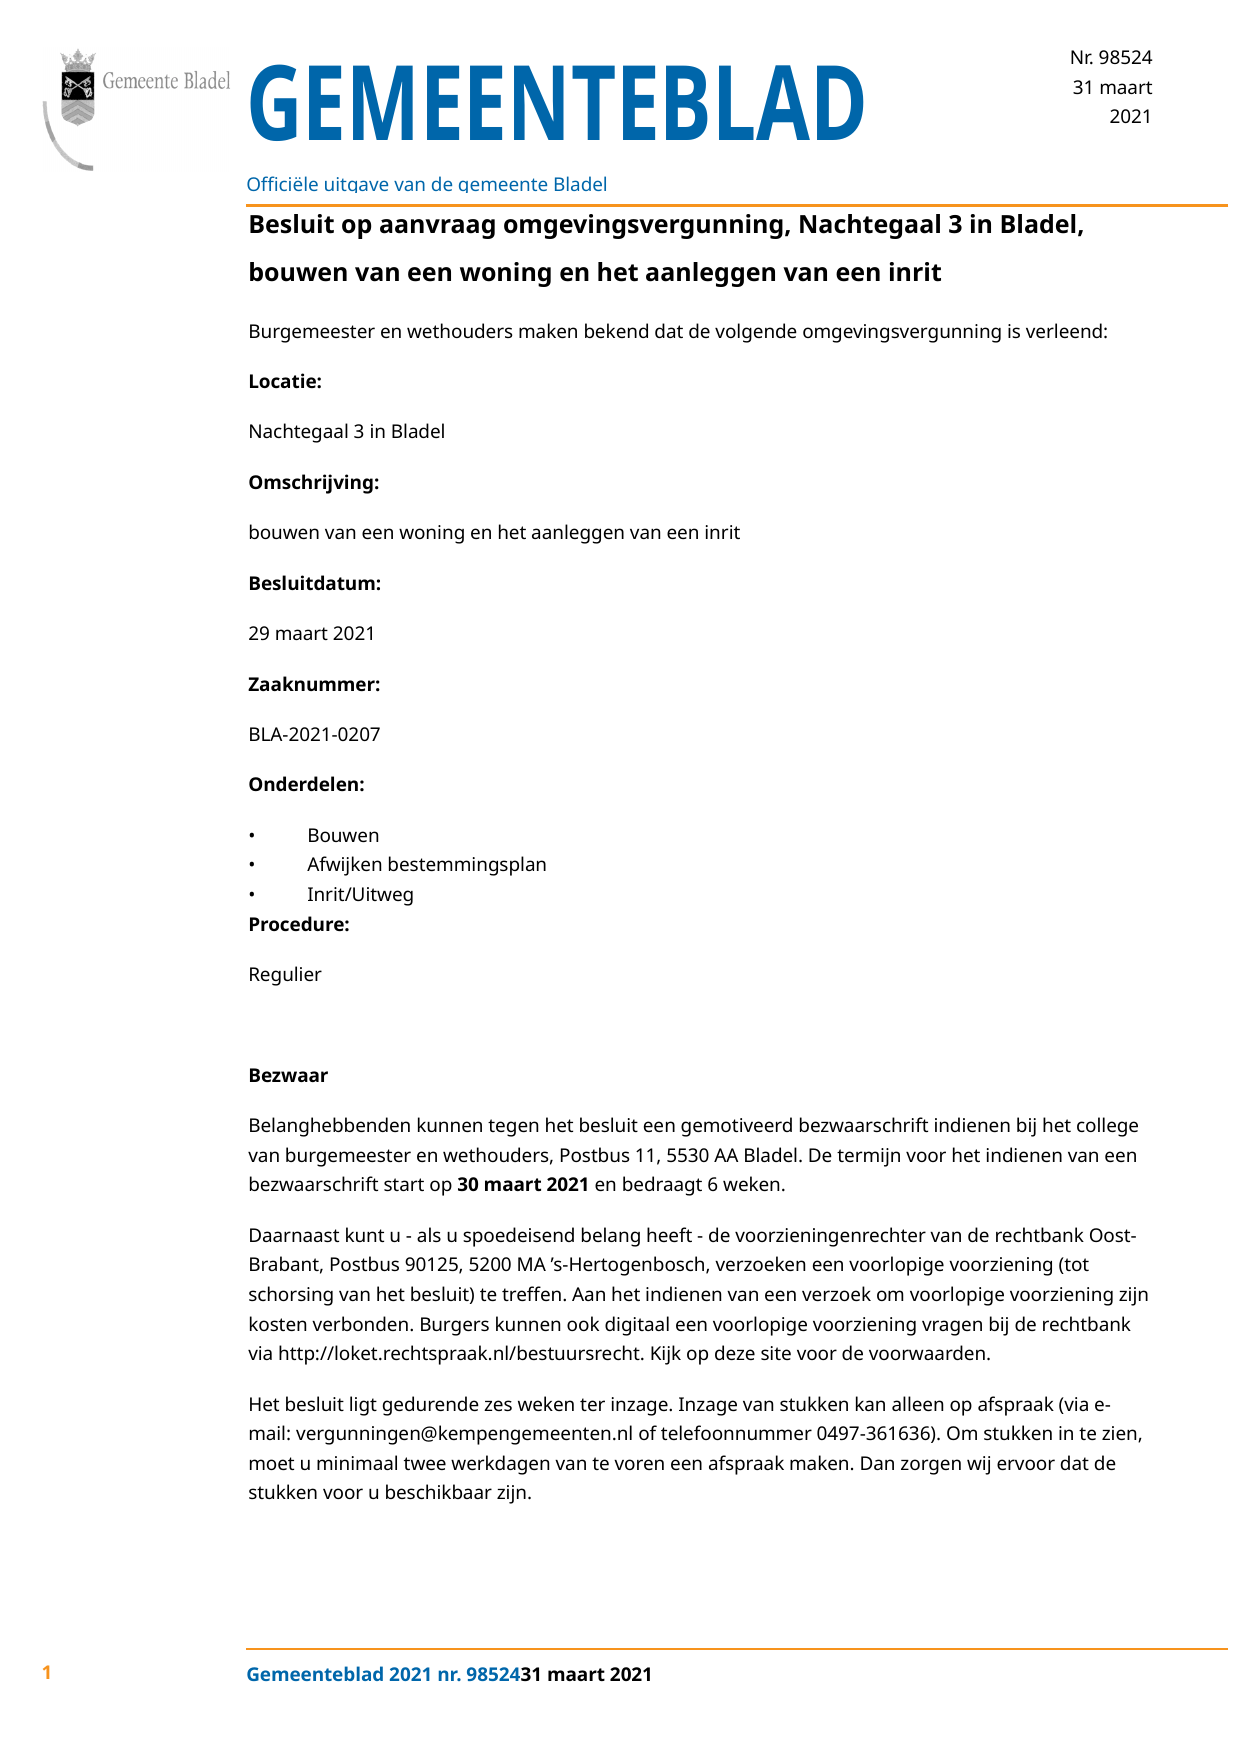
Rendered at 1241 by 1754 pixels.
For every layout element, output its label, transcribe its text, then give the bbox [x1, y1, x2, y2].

list Inrit/Uitweg [248, 881, 1152, 907]
text Regulier [248, 961, 1152, 987]
text Besluitdatum: [248, 570, 1152, 596]
text Procedure: [248, 911, 1152, 937]
text 29 maart 2021 [248, 620, 1152, 646]
list Bouwen [248, 822, 1152, 848]
list Afwijken bestemmingsplan [248, 852, 1152, 877]
text BLA-2021-0207 [248, 721, 1152, 747]
text Belanghebbenden kunnen tegen het besluit een gemotiveerd bezwaarschrift indienen bij het college van burgemeester en wethouders, Postbus 11, 5530 AA Bladel. De termijn voor het indienen van een bezwaarschrift start op 30 maart 2021 en bedraagt 6 weken. [248, 1112, 1152, 1197]
text Zaaknummer: [248, 671, 1152, 697]
text Omschrijving: [248, 469, 1152, 495]
text Daarnaast kunt u - als u spoedeisend belang heeft - de voorzieningenrechter van de rechtbank Oost-Brabant, Postbus 90125, 5200 MA ’s-Hertogenbosch, verzoeken een voorlopige voorziening (tot schorsing van het besluit) te treffen. Aan het indienen van een verzoek om voorlopige voorziening zijn kosten verbonden. Burgers kunnen ook digitaal een voorlopige voorziening vragen bij de rechtbank via http://loket.rechtspraak.nl/bestuursrecht. Kijk op deze site voor de voorwaarden. [248, 1222, 1152, 1366]
text bouwen van een woning en het aanleggen van een inrit [248, 519, 1152, 545]
text Besluit op aanvraag omgevingsvergunning, Nachtegaal 3 in Bladel, bouwen van een woning en het aanleggen van een inrit [248, 207, 1152, 288]
text Bezwaar [248, 1062, 1152, 1088]
text Het besluit ligt gedurende zes weken ter inzage. Inzage van stukken kan alleen op afspraak (via e-mail: vergunningen@kempengemeenten.nl of telefoonnummer 0497-361636). Om stukken in te zien, moet u minimaal twee werkdagen van te voren een afspraak maken. Dan zorgen wij ervoor dat de stukken voor u beschikbaar zijn. [248, 1391, 1152, 1505]
text Nachtegaal 3 in Bladel [248, 419, 1152, 444]
text Burgemeester en wethouders maken bekend dat de volgende omgevingsvergunning is verleend: [248, 318, 1152, 344]
text Onderdelen: [248, 772, 1152, 797]
text Locatie: [248, 368, 1152, 394]
picture [41, 47, 231, 172]
